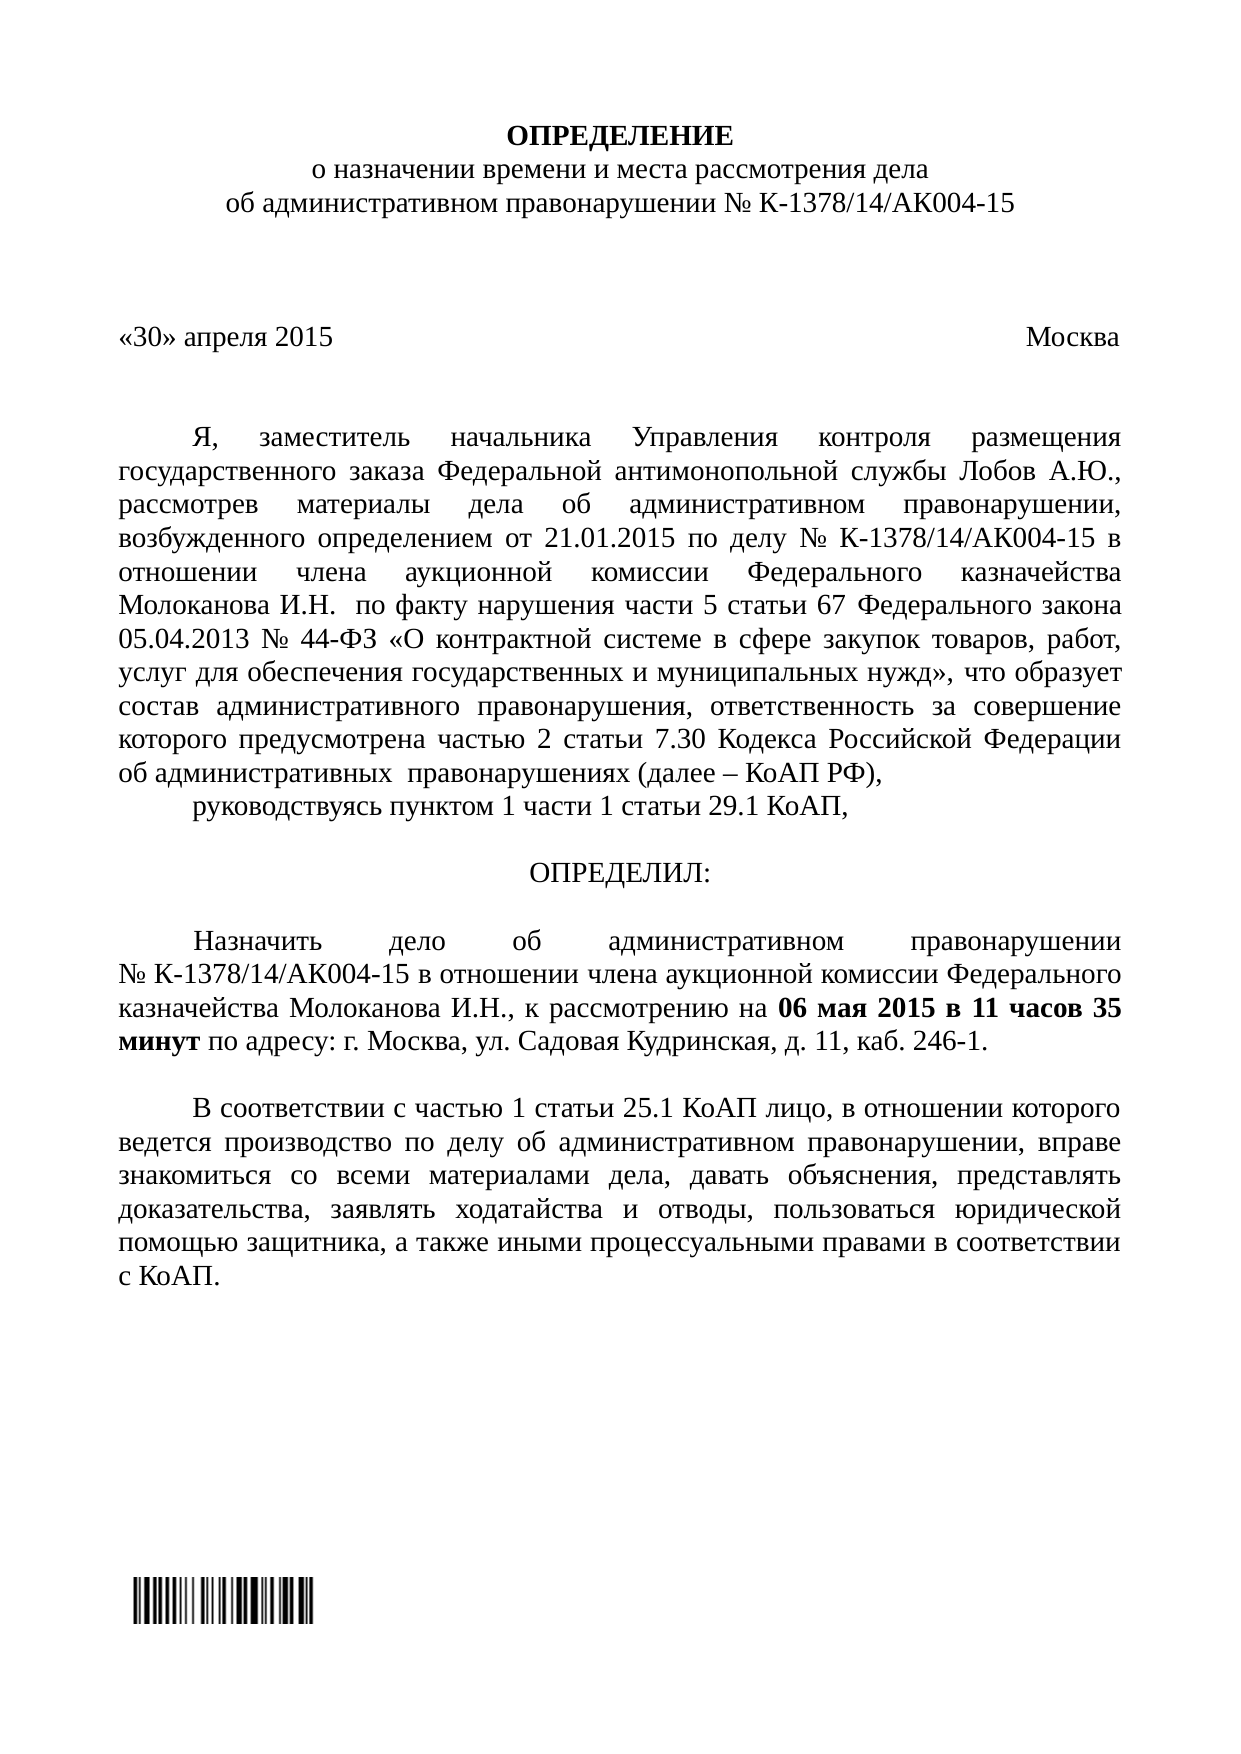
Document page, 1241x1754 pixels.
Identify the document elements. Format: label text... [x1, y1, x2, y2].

picture [118, 1577, 331, 1624]
text руководствуясь пунктом 1 части 1 статьи 29.1 КоАП, [118, 788, 1122, 822]
text Назначить дело об административном правонарушении № К-1378/14/АК004-15 в отношении члена аукционной комиссии Федерального казначейства Молоканова И.Н., к рассмотрению на 06 мая 2015 в 11 часов 35 минут по адресу: г. Москва, ул. Садовая Кудринская, д. 11, каб. 246-1. [118, 923, 1122, 1057]
text «30» апреля 2015 Москва [118, 319, 1122, 352]
text ОПРЕДЕЛИЛ: [118, 856, 1122, 889]
text Я, заместитель начальника Управления контроля размещения государственного заказа Федеральной антимонопольной службы Лобов А.Ю., рассмотрев материалы дела об административном правонарушении, возбужденного определением от 21.01.2015 по делу № К-1378/14/АК004-15 в отношении члена аукционной комиссии Федерального казначейства Молоканова И.Н. по факту нарушения части 5 статьи 67 Федерального закона 05.04.2013 № 44-ФЗ «О контрактной системе в сфере закупок товаров, работ, услуг для обеспечения государственных и муниципальных нужд», что образует состав административного правонарушения, ответственность за совершение которого предусмотрена частью 2 статьи 7.30 Кодекса Российской Федерации об административных правонарушениях (далее – КоАП РФ), [118, 419, 1122, 788]
text о назначении времени и места рассмотрения дела [118, 152, 1122, 185]
subtitle ОПРЕДЕЛЕНИЕ [118, 118, 1122, 152]
text В соответствии с частью 1 статьи 25.1 КоАП лицо, в отношении которого ведется производство по делу об административном правонарушении, вправе знакомиться со всеми материалами дела, давать объяснения, представлять доказательства, заявлять ходатайства и отводы, пользоваться юридической помощью защитника, а также иными процессуальными правами в соответствии с КоАП. [118, 1090, 1122, 1292]
text об административном правонарушении № К-1378/14/АК004-15 [118, 185, 1122, 219]
